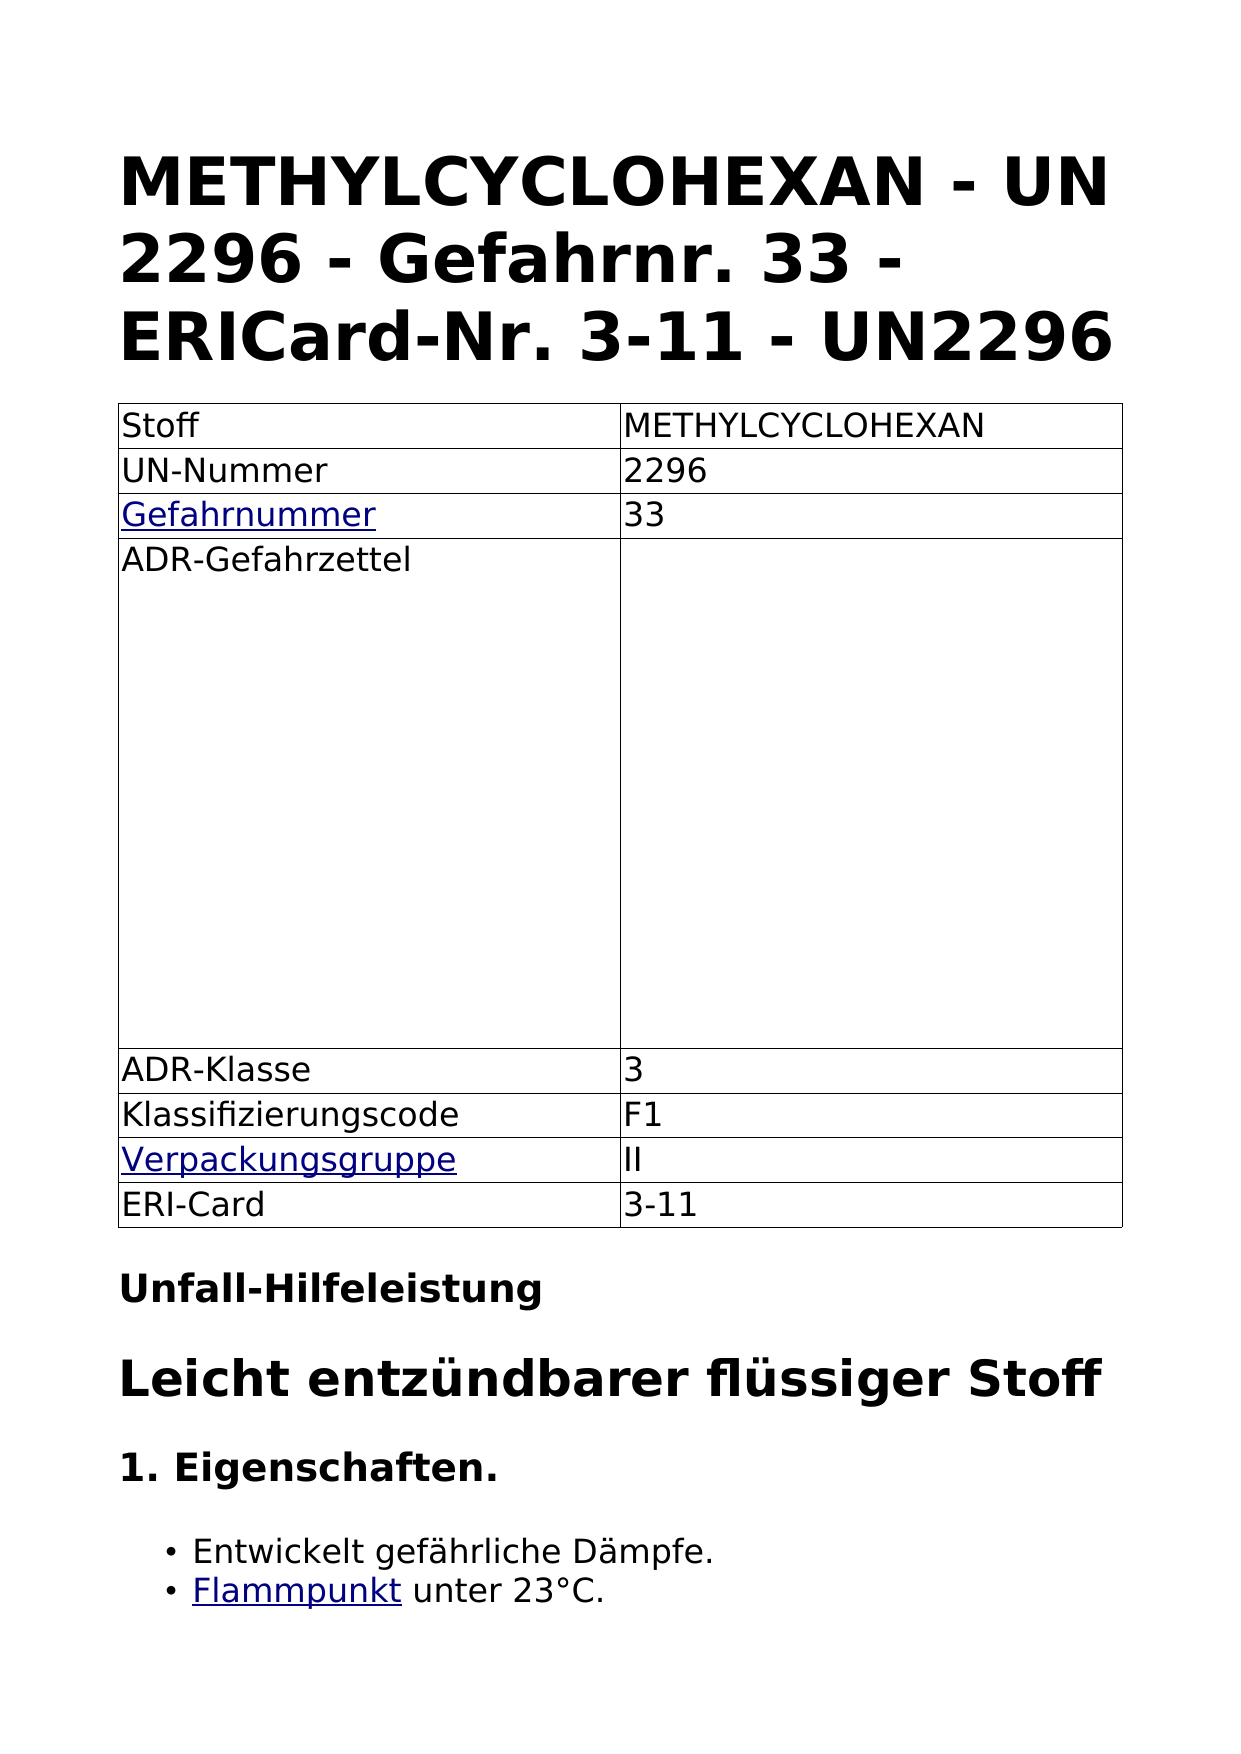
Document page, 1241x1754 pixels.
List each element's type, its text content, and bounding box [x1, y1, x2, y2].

table_cell 3-11 [621, 1183, 1122, 1227]
table_cell Verpackungsgruppe [119, 1138, 620, 1182]
table_cell [621, 539, 1122, 1048]
table_header METHYLCYCLOHEXAN [621, 404, 1122, 448]
table_cell Gefahrnummer [119, 494, 620, 538]
subtitle Unfall-Hilfeleistung [118, 1267, 1122, 1312]
list Flammpunkt unter 23°C. [177, 1571, 1122, 1610]
table_cell ADR-Gefahrzettel [119, 539, 620, 1048]
table_cell F1 [621, 1094, 1122, 1137]
table_cell ERI-Card [119, 1183, 620, 1227]
subtitle 1. Eigenschaften. [118, 1445, 1122, 1490]
table_header Stoff [119, 404, 620, 448]
table_cell 2296 [621, 449, 1122, 493]
table_cell II [621, 1138, 1122, 1182]
table_cell 3 [621, 1049, 1122, 1092]
list Entwickelt gefährliche Dämpfe. [177, 1532, 1122, 1571]
subtitle Leicht entzündbarer flüssiger Stoff [118, 1349, 1122, 1408]
table_cell Klassifizierungscode [119, 1094, 620, 1137]
table_cell UN-Nummer [119, 449, 620, 493]
table_cell ADR-Klasse [119, 1049, 620, 1092]
subtitle METHYLCYCLOHEXAN - UN 2296 - Gefahrnr. 33 - ERICard-Nr. 3-11 - UN2296 [118, 143, 1122, 376]
table_cell 33 [621, 494, 1122, 538]
